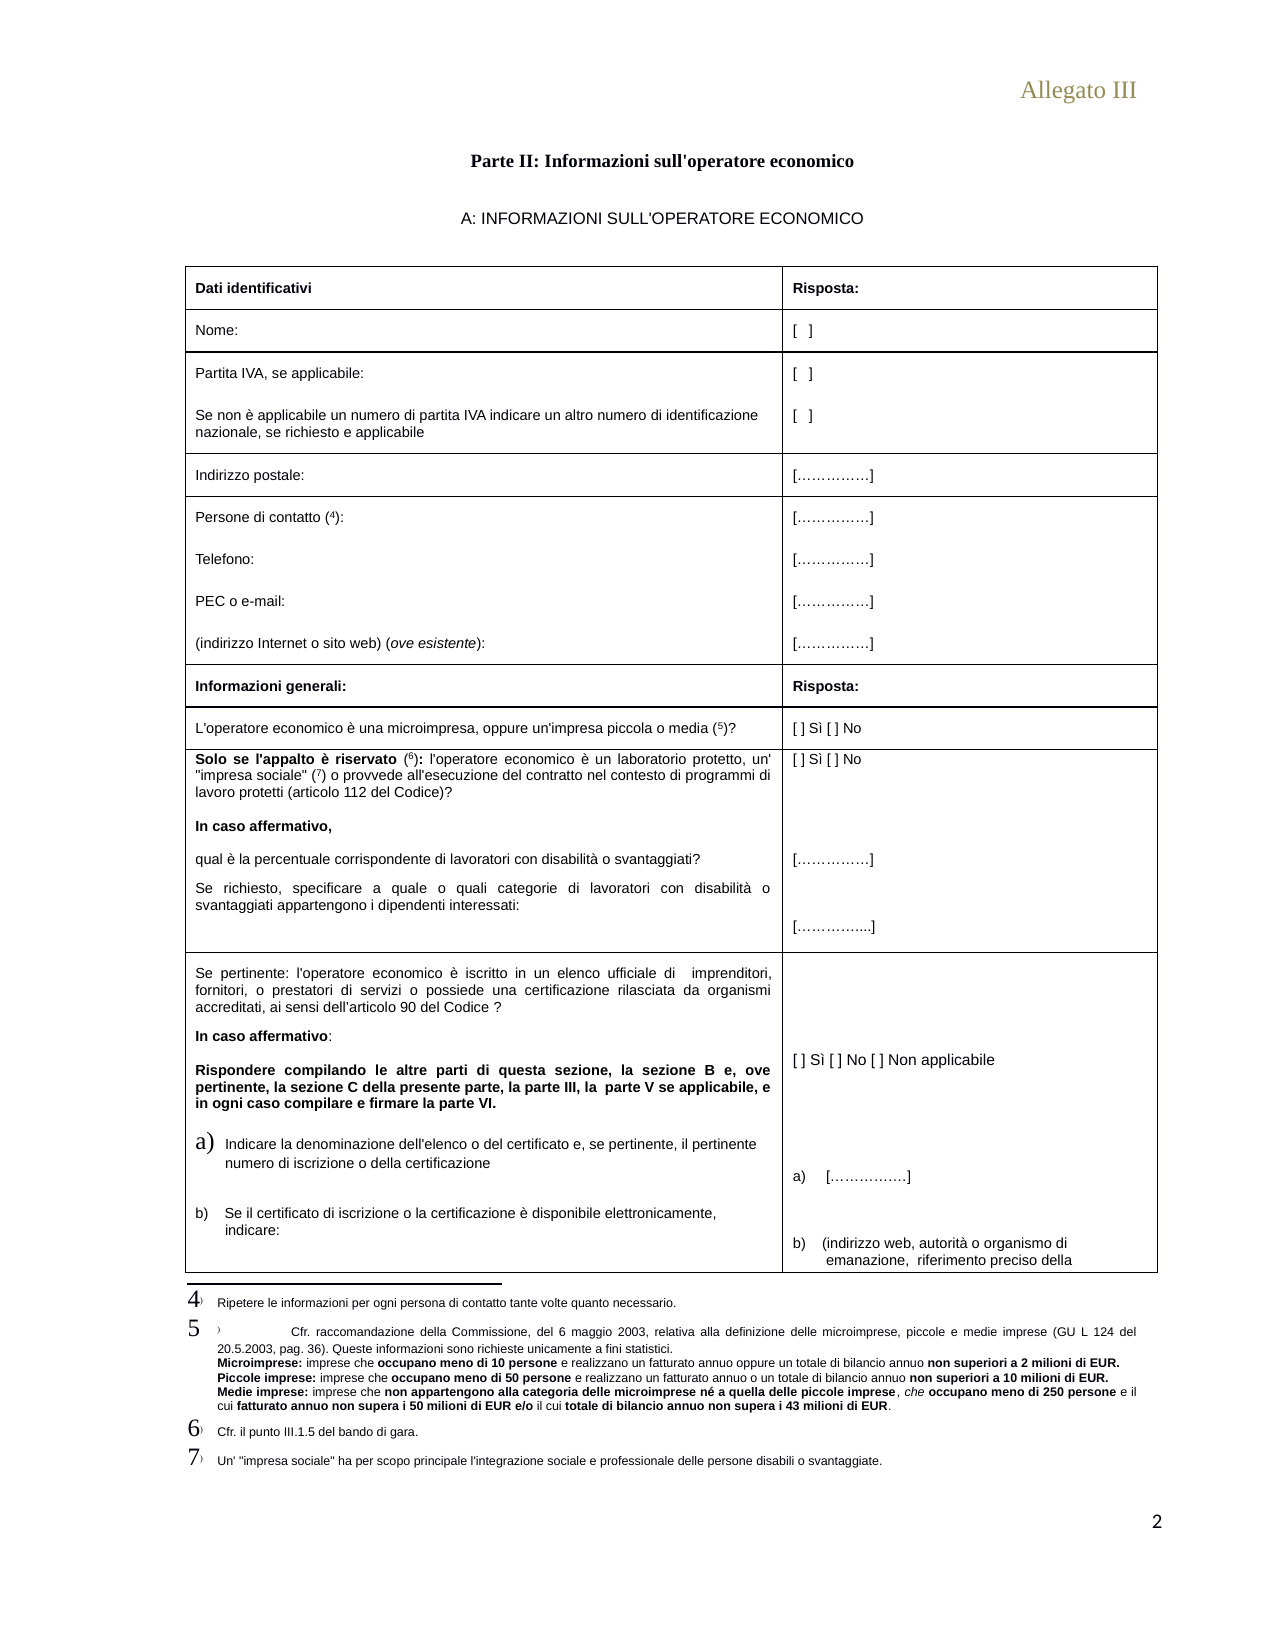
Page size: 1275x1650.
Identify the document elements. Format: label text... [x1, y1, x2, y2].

table_cell Persone di contatto (): Telefono: PEC o e-mail: (indirizzo Internet o sito web) (ove esistente): [186, 497, 782, 664]
table_cell [ ] Sì [ ] No [783, 708, 1157, 749]
table_cell [ ] [ ] [783, 353, 1157, 453]
table_header Dati identificativi [186, 267, 782, 308]
table_cell [……………] [……………] [……………] [……………] [783, 497, 1157, 664]
table_cell Risposta: [783, 665, 1157, 706]
table_cell [ ] Sì [ ] No [ ] Non applicabile [………….…] b) (indirizzo web, autorità o organismo di emanazione, riferimento preciso della [783, 953, 1157, 1272]
table_header Risposta: [783, 267, 1157, 308]
table_cell L'operatore economico è una microimpresa, oppure un'impresa piccola o media ()? [186, 708, 782, 749]
table_cell Indirizzo postale: [186, 454, 782, 496]
table_cell Nome: [186, 310, 782, 351]
table_cell [ ] [783, 310, 1157, 351]
table_cell [ ] Sì [ ] No [……………] […………....] [783, 750, 1157, 952]
title Parte II: Informazioni sull'operatore economico [187, 150, 1137, 172]
table_cell Solo se l'appalto è riservato (): l'operatore economico è un laboratorio protetto, un' "impresa sociale" () o provvede all'esecuzione del contratto nel contesto di programmi di lavoro protetti (articolo 112 del Codice)? In caso affermativo, qual è la percentuale corrispondente di lavoratori con disabilità o svantaggiati? Se richiesto, specificare a quale o quali categorie di lavoratori con disabilità o svantaggiati appartengono i dipendenti interessati: [186, 750, 782, 952]
table_cell Se pertinente: l'operatore economico è iscritto in un elenco ufficiale di imprenditori, fornitori, o prestatori di servizi o possiede una certificazione rilasciata da organismi accreditati, ai sensi dell’articolo 90 del Codice ? In caso affermativo: Rispondere compilando le altre parti di questa sezione, la sezione B e, ove pertinente, la sezione C della presente parte, la parte III, la parte V se applicabile, e in ogni caso compilare e firmare la parte VI. Indicare la denominazione dell'elenco o del certificato e, se pertinente, il pertinente numero di iscrizione o della certificazione b) Se il certificato di iscrizione o la certificazione è disponibile elettronicamente, indicare: c) Indicare i riferimenti in base ai quali è stata ottenuta l'iscrizione o la certificazione e, se pertinente, la classificazione ricevuta nell'elenco ufficiale (): d) L'iscrizione o la certificazione comprende tutti i criteri di selezione richiesti? In caso di risposta negativa alla lettera d): Inserire inoltre tutte le informazioni mancanti nella parte IV, sezione A, B, C, o D secondo il caso SOLO se richiesto dal pertinente avviso o bando o dai documenti di gara: e) L'operatore economico potrà fornire un certificato per quanto riguarda il pagamento dei contributi previdenziali e delle imposte, o fornire informazioni che permettano all'amministrazione aggiudicatrice o all'ente aggiudicatore di ottenere direttamente tale documento accedendo a una banca dati nazionale che sia disponibile gratuitamente in un qualunque Stato membro? Se la documentazione pertinente è disponibile elettronicamente, indicare: [186, 953, 782, 1272]
table_cell [……………] [783, 454, 1157, 496]
table_cell Informazioni generali: [186, 665, 782, 706]
title A: Informazioni sull'operatore economico [187, 209, 1137, 228]
table_cell Partita IVA, se applicabile: Se non è applicabile un numero di partita IVA indicare un altro numero di identificazione nazionale, se richiesto e applicabile [186, 353, 782, 453]
